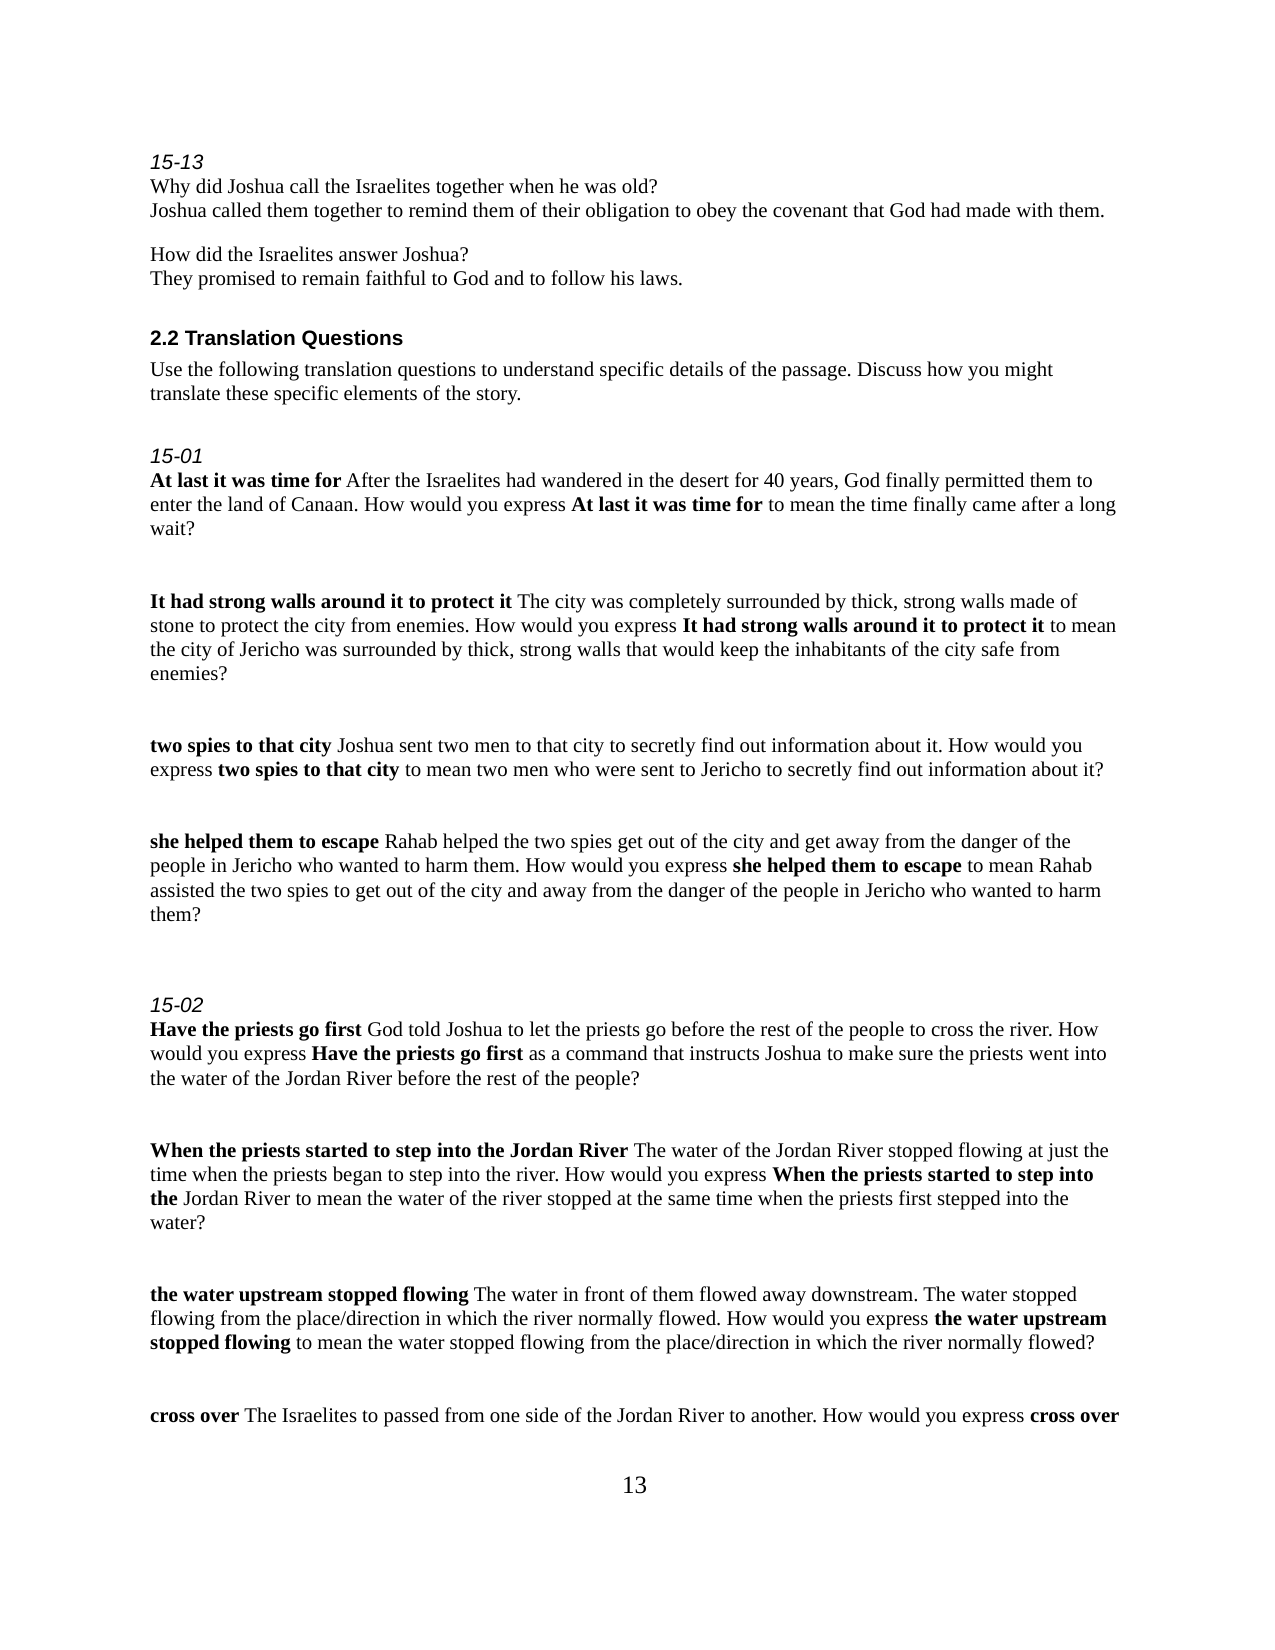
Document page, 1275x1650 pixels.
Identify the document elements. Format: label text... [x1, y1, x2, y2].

text When the priests started to step into the Jordan River The water of the Jordan River stopped flowing at just the time when the priests began to step into the river. How would you express When the priests started to step into the Jordan River to mean the water of the river stopped at the same time when the priests first stepped into the water? [150, 1138, 1125, 1234]
text At last it was time for After the Israelites had wandered in the desert for 40 years, God finally permitted them to enter the land of Canaan. How would you express At last it was time for to mean the time finally came after a long wait? [150, 468, 1125, 540]
subtitle 2.2 Translation Questions [150, 326, 1125, 349]
text Use the following translation questions to understand specific details of the passage. Discuss how you might translate these specific elements of the story. [150, 357, 1125, 405]
text Why did Joshua call the Israelites together when he was old? Joshua called them together to remind them of their obligation to obey the covenant that God had made with them. [150, 174, 1125, 222]
subtitle 15-13 [150, 150, 1125, 174]
text Have the priests go first God told Joshua to let the priests go before the rest of the people to cross the river. How would you express Have the priests go first as a command that instructs Joshua to make sure the priests went into the water of the Jordan River before the rest of the people? [150, 1017, 1125, 1089]
subtitle 15-02 [150, 993, 1125, 1017]
text cross over The Israelites to passed from one side of the Jordan River to another. How would you express cross over [150, 1403, 1125, 1427]
text two spies to that city Joshua sent two men to that city to secretly find out information about it. How would you express two spies to that city to mean two men who were sent to Jericho to secretly find out information about it? [150, 733, 1125, 781]
text It had strong walls around it to protect it The city was completely surrounded by thick, strong walls made of stone to protect the city from enemies. How would you express It had strong walls around it to protect it to mean the city of Jericho was surrounded by thick, strong walls that would keep the inhabitants of the city safe from enemies? [150, 588, 1125, 685]
text How did the Israelites answer Joshua? They promised to remain faithful to God and to follow his laws. [150, 242, 1125, 290]
text she helped them to escape Rahab helped the two spies get out of the city and get away from the danger of the people in Jericho who wanted to harm them. How would you express she helped them to escape to mean Rahab assisted the two spies to get out of the city and away from the danger of the people in Jericho who wanted to harm them? [150, 829, 1125, 926]
text the water upstream stopped flowing The water in front of them flowed away downstream. The water stopped flowing from the place/direction in which the river normally flowed. How would you express the water upstream stopped flowing to mean the water stopped flowing from the place/direction in which the river normally flowed? [150, 1282, 1125, 1354]
subtitle 15-01 [150, 444, 1125, 468]
